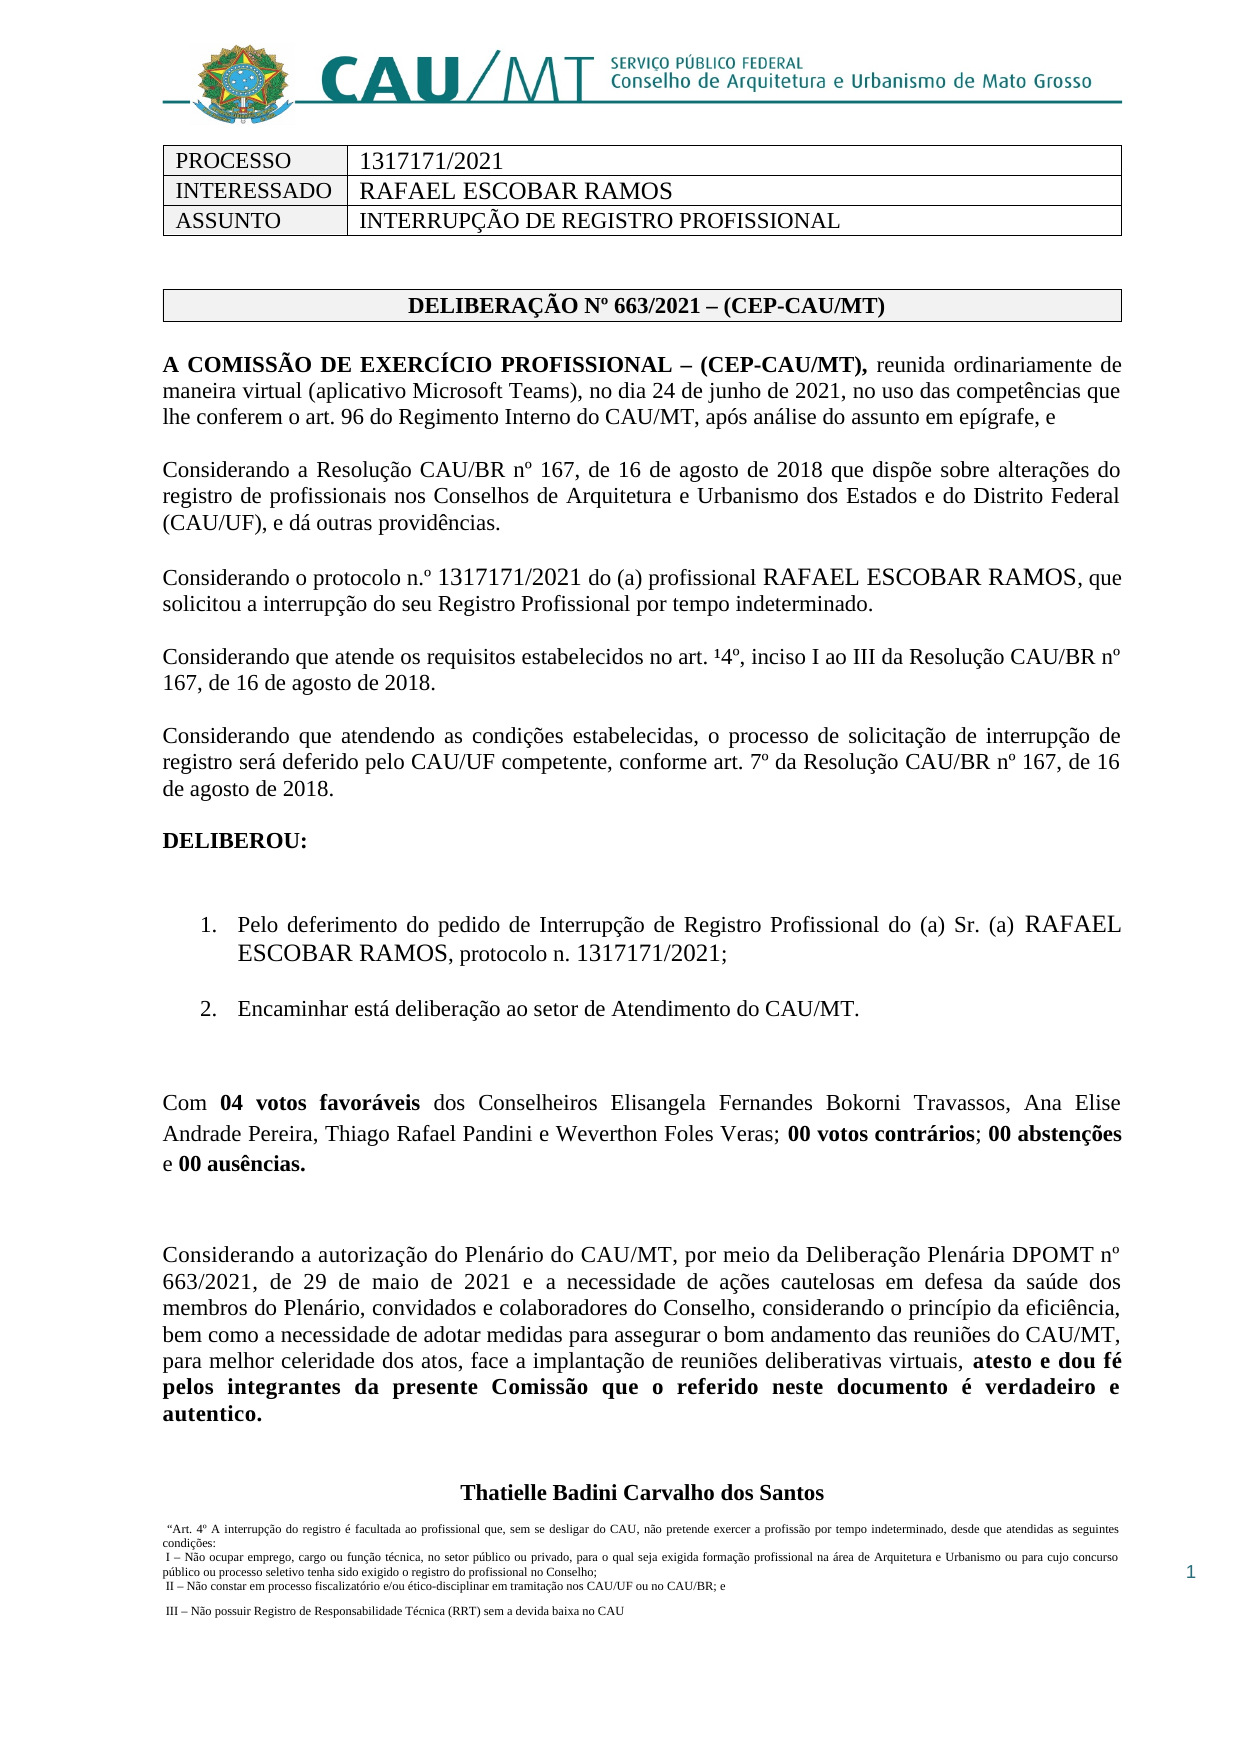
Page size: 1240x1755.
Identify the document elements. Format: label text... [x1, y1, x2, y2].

list Pelo deferimento do pedido de Interrupção de Registro Profissional do (a) Sr. (a) RAFAEL ESCOBAR RAMOS, protocolo n. 1317171/2021; [200, 909, 1122, 966]
text A COMISSÃO DE EXERCÍCIO PROFISSIONAL – (CEP-CAU/MT), reunida ordinariamente de maneira virtual (aplicativo Microsoft Teams), no dia 24 de junho de 2021, no uso das competências que lhe conferem o art. 96 do Regimento Interno do CAU/MT, após análise do assunto em epígrafe, e [162, 351, 1122, 430]
text Considerando a autorização do Plenário do CAU/MT, por meio da Deliberação Plenária DPOMT nº 663/2021, de 29 de maio de 2021 e a necessidade de ações cautelosas em defesa da saúde dos membros do Plenário, convidados e colaboradores do Conselho, considerando o princípio da eficiência, bem como a necessidade de adotar medidas para assegurar o bom andamento das reuniões do CAU/MT, para melhor celeridade dos atos, face a implantação de reuniões deliberativas virtuais, atesto e dou fé pelos integrantes da presente Comissão que o referido neste documento é verdadeiro e autentico. [162, 1242, 1122, 1426]
text Com 04 votos favoráveis dos Conselheiros Elisangela Fernandes Bokorni Travassos, Ana Elise Andrade Pereira, Thiago Rafael Pandini e Weverthon Foles Veras; 00 votos contrários; 00 abstenções e 00 ausências. [162, 1089, 1122, 1176]
text Considerando o protocolo n.º 1317171/2021 do (a) profissional RAFAEL ESCOBAR RAMOS, que solicitou a interrupção do seu Registro Profissional por tempo indeterminado. [162, 562, 1122, 617]
text Considerando que atende os requisitos estabelecidos no art. ¹4º, inciso I ao III da Resolução CAU/BR nº 167, de 16 de agosto de 2018. [162, 643, 1122, 696]
list Encaminhar está deliberação ao setor de Atendimento do CAU/MT. [200, 995, 1122, 1022]
text Considerando que atendendo as condições estabelecidas, o processo de solicitação de interrupção de registro será deferido pelo CAU/UF competente, conforme art. 7º da Resolução CAU/BR nº 167, de 16 de agosto de 2018. [162, 722, 1122, 801]
text Considerando a Resolução CAU/BR nº 167, de 16 de agosto de 2018 que dispõe sobre alterações do registro de profissionais nos Conselhos de Arquitetura e Urbanismo dos Estados e do Distrito Federal (CAU/UF), e dá outras providências. [162, 456, 1122, 535]
text DELIBEROU: [162, 827, 1122, 854]
text DELIBERAÇÃO Nº 663/2021 – (CEP-CAU/MT) [164, 290, 1121, 321]
text Thatielle Badini Carvalho dos Santos [162, 1479, 1122, 1506]
